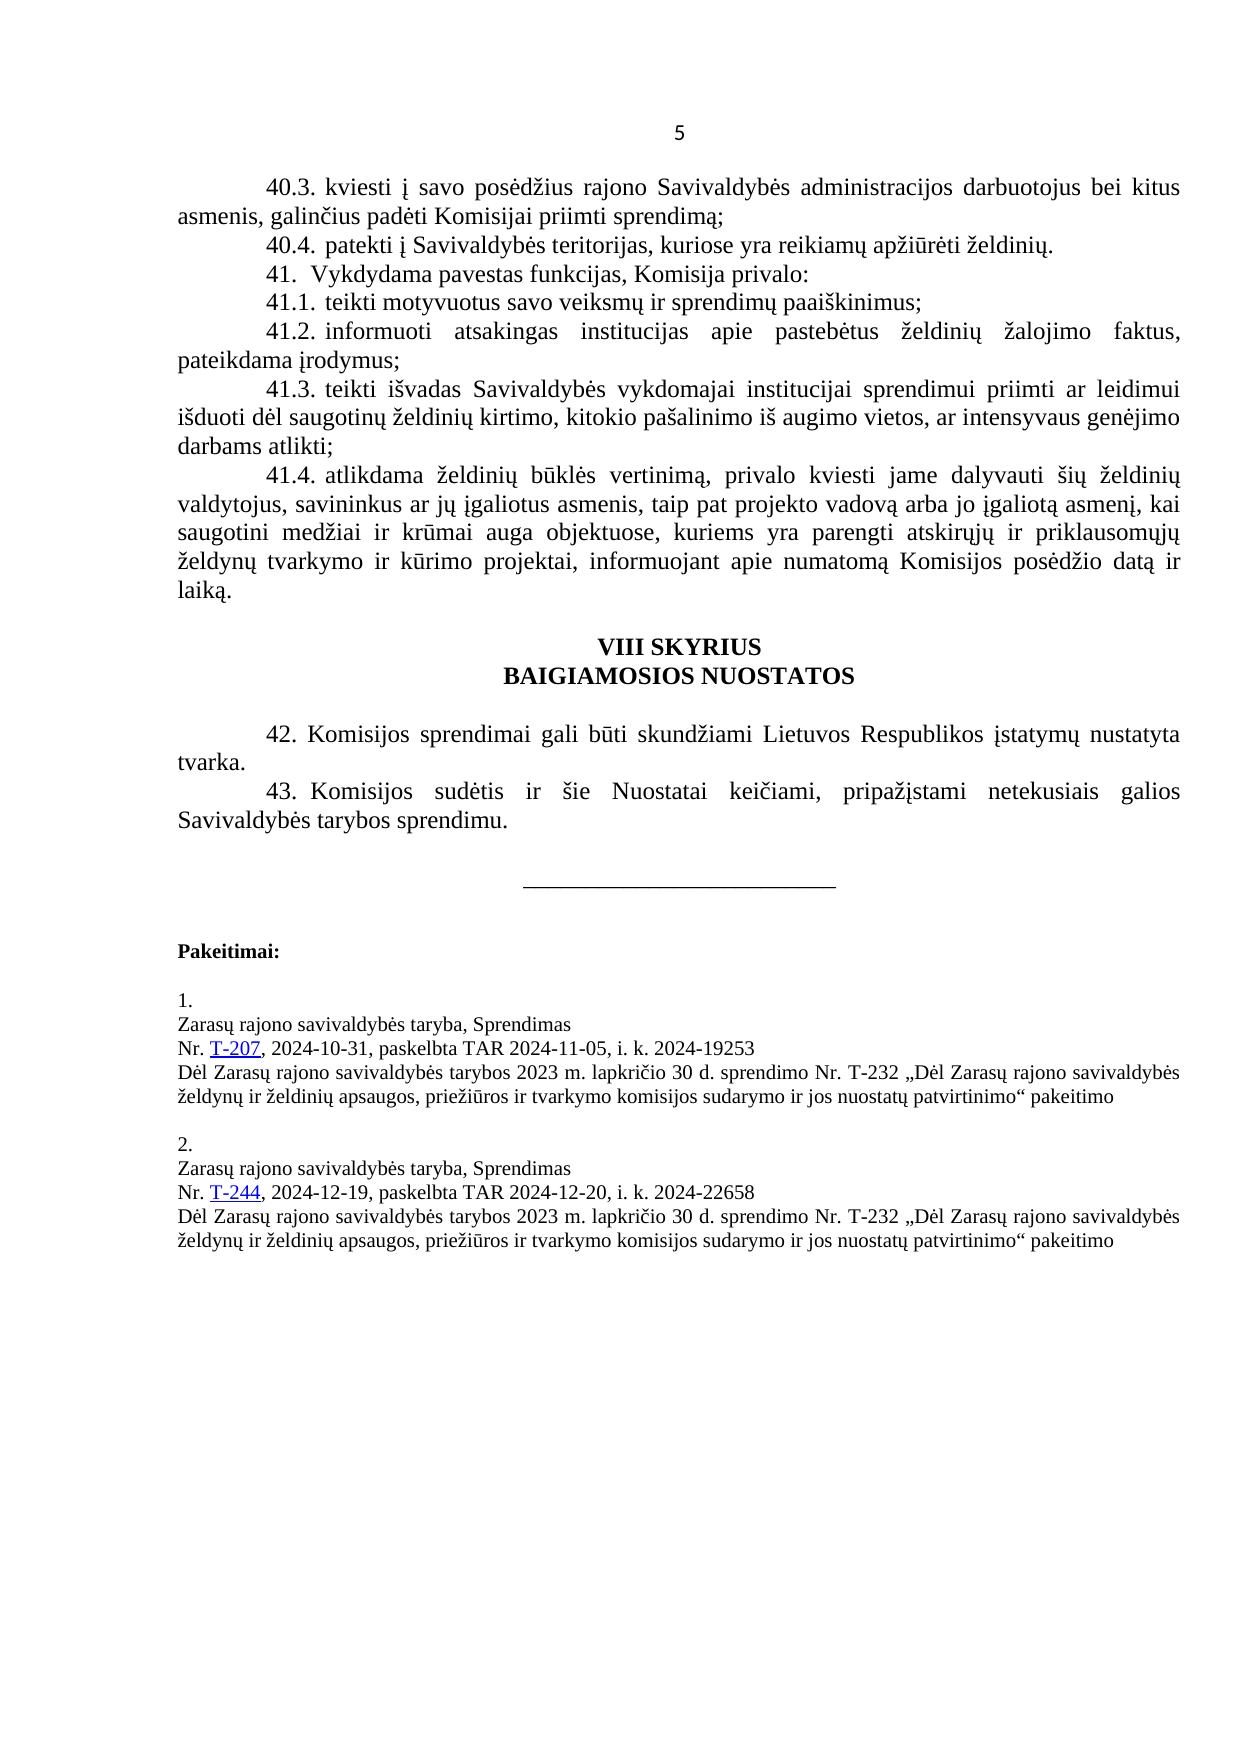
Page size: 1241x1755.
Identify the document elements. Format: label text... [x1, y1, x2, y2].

text _________________________ [177, 862, 1181, 891]
text 42. Komisijos sprendimai gali būti skundžiami Lietuvos Respublikos įstatymų nustatyta tvarka. [177, 719, 1181, 776]
text 41.3. teikti išvadas Savivaldybės vykdomajai institucijai sprendimui priimti ar leidimui išduoti dėl saugotinų želdinių kirtimo, kitokio pašalinimo iš augimo vietos, ar intensyvaus genėjimo darbams atlikti; [177, 374, 1181, 460]
text 1. [177, 987, 1181, 1012]
text Pakeitimai: [177, 939, 1181, 963]
text 2. [177, 1132, 1181, 1156]
text Zarasų rajono savivaldybės taryba, Sprendimas [177, 1012, 1181, 1036]
text 41.4. atlikdama želdinių būklės vertinimą, privalo kviesti jame dalyvauti šių želdinių valdytojus, savininkus ar jų įgaliotus asmenis, taip pat projekto vadovą arba jo įgaliotą asmenį, kai saugotini medžiai ir krūmai auga objektuose, kuriems yra parengti atskirųjų ir priklausomųjų želdynų tvarkymo ir kūrimo projektai, informuojant apie numatomą Komisijos posėdžio datą ir laiką. [177, 460, 1181, 604]
text VIII SKYRIUS [177, 632, 1181, 661]
text Dėl Zarasų rajono savivaldybės tarybos 2023 m. lapkričio 30 d. sprendimo Nr. T-232 „Dėl Zarasų rajono savivaldybės želdynų ir želdinių apsaugos, priežiūros ir tvarkymo komisijos sudarymo ir jos nuostatų patvirtinimo“ pakeitimo [177, 1204, 1181, 1252]
text Zarasų rajono savivaldybės taryba, Sprendimas [177, 1156, 1181, 1180]
text 40.4. patekti į Savivaldybės teritorijas, kuriose yra reikiamų apžiūrėti želdinių. [177, 230, 1181, 259]
text BAIGIAMOSIOS NUOSTATOS [177, 661, 1181, 690]
text 43. Komisijos sudėtis ir šie Nuostatai keičiami, pripažįstami netekusiais galios Savivaldybės tarybos sprendimu. [177, 776, 1181, 834]
text 41.2. informuoti atsakingas institucijas apie pastebėtus želdinių žalojimo faktus, pateikdama įrodymus; [177, 316, 1181, 374]
text 41. Vykdydama pavestas funkcijas, Komisija privalo: [177, 259, 1181, 287]
text 41.1. teikti motyvuotus savo veiksmų ir sprendimų paaiškinimus; [177, 287, 1181, 316]
text Nr. T-244, 2024-12-19, paskelbta TAR 2024-12-20, i. k. 2024-22658 [177, 1180, 1181, 1204]
text Nr. T-207, 2024-10-31, paskelbta TAR 2024-11-05, i. k. 2024-19253 [177, 1036, 1181, 1060]
text Dėl Zarasų rajono savivaldybės tarybos 2023 m. lapkričio 30 d. sprendimo Nr. T-232 „Dėl Zarasų rajono savivaldybės želdynų ir želdinių apsaugos, priežiūros ir tvarkymo komisijos sudarymo ir jos nuostatų patvirtinimo“ pakeitimo [177, 1060, 1181, 1108]
text 40.3. kviesti į savo posėdžius rajono Savivaldybės administracijos darbuotojus bei kitus asmenis, galinčius padėti Komisijai priimti sprendimą; [177, 172, 1181, 230]
